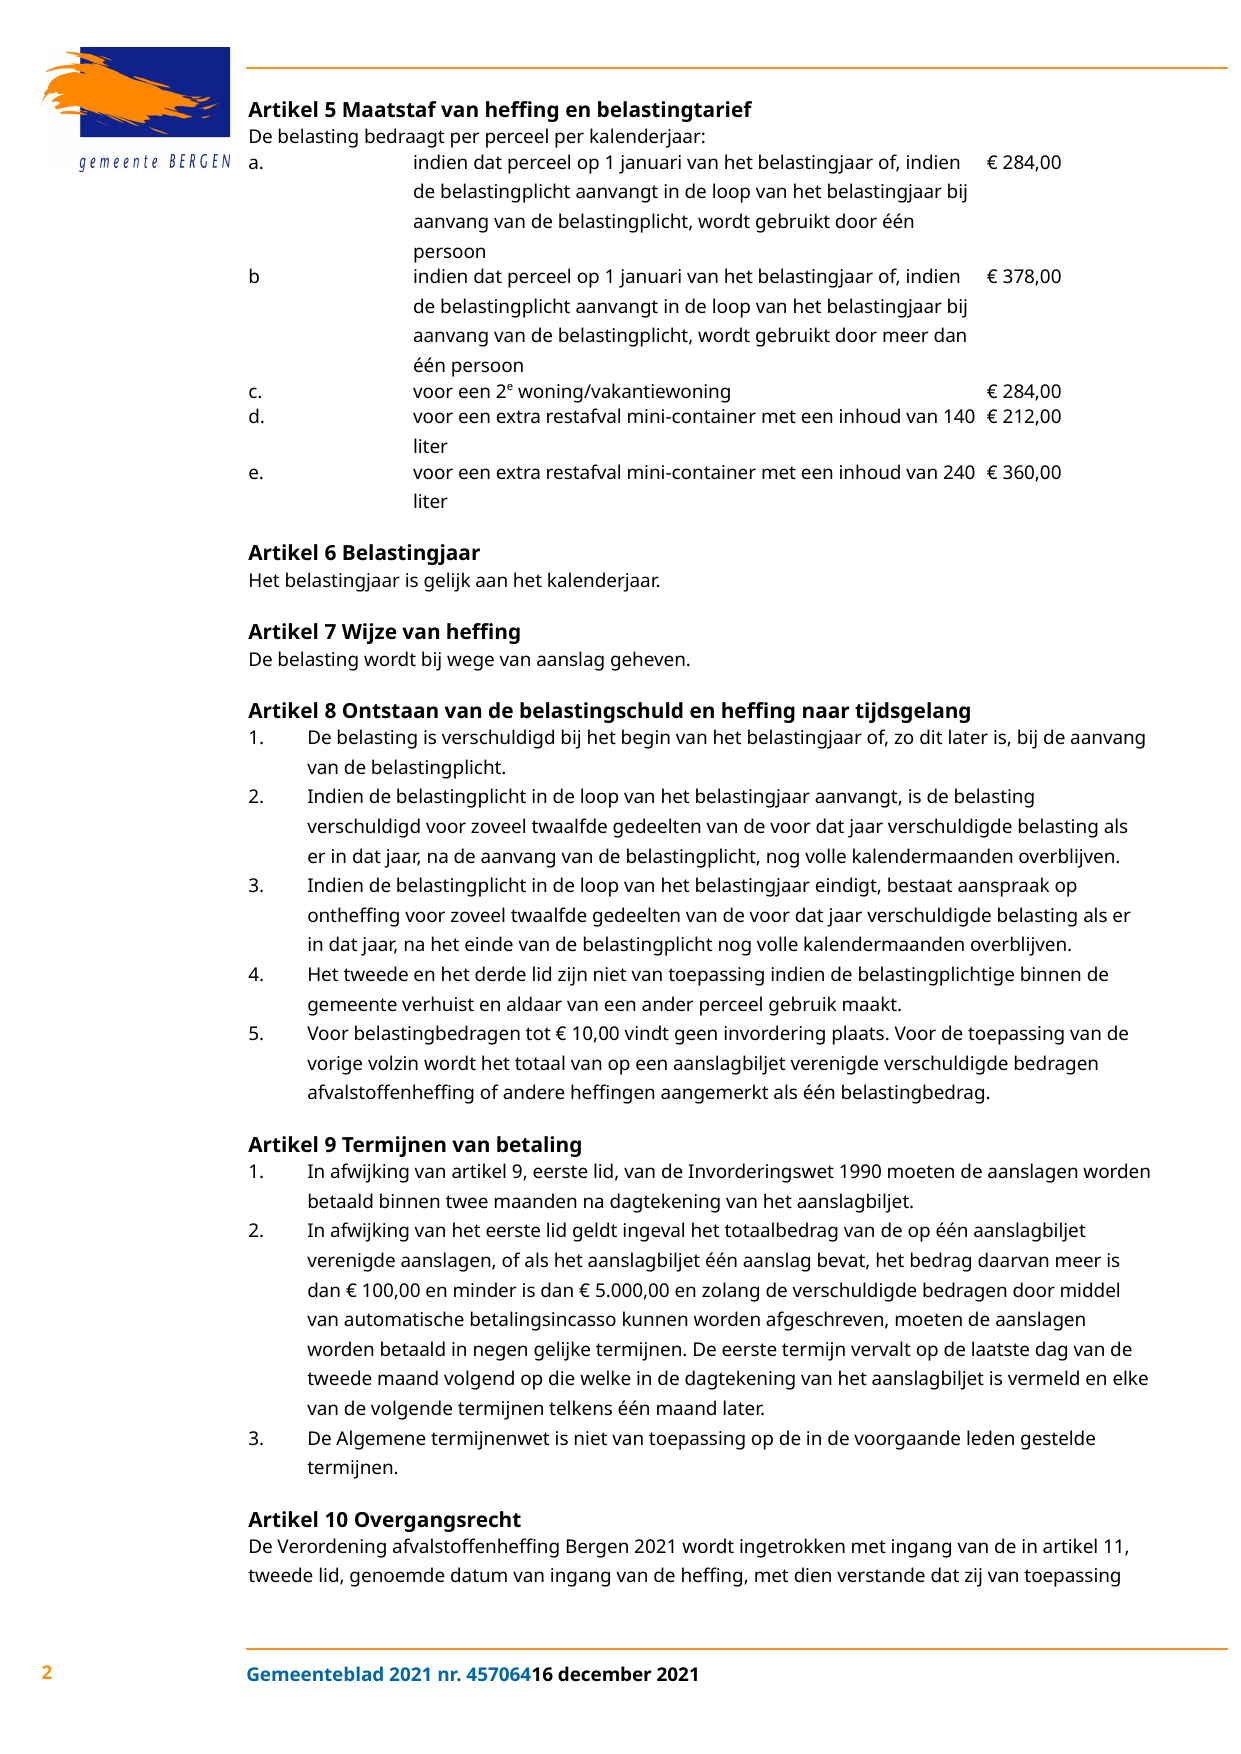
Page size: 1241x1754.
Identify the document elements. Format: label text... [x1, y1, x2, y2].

text De Verordening afvalstoffenheffing Bergen 2021 wordt ingetrokken met ingang van de in artikel 11, tweede lid, genoemde datum van ingang van de heffing, met dien verstande dat zij van toepassing [248, 1533, 1152, 1588]
text Artikel 10 Overgangsrecht [248, 1505, 1152, 1533]
table_cell voor een 2e woning/vakantiewoning [413, 378, 987, 404]
text Artikel 8 Ontstaan van de belastingschuld en heffing naar tijdsgelang [248, 696, 1152, 724]
table_cell € 284,00 [987, 149, 1152, 263]
table_cell € 212,00 [987, 404, 1152, 459]
table_header De belasting bedraagt per perceel per kalenderjaar: [248, 123, 1152, 149]
list Indien de belastingplicht in de loop van het belastingjaar aanvangt, is de belasting verschuldigd voor zoveel twaalfde gedeelten van de voor dat jaar verschuldigde belasting als er in dat jaar, na de aanvang van de belastingplicht, nog volle kalendermaanden overblijven. [248, 784, 1152, 869]
list In afwijking van artikel 9, eerste lid, van de Invorderingswet 1990 moeten de aanslagen worden betaald binnen twee maanden na dagtekening van het aanslagbiljet. [248, 1158, 1152, 1214]
table_cell indien dat perceel op 1 januari van het belastingjaar of, indien de belastingplicht aanvangt in de loop van het belastingjaar bij aanvang van de belastingplicht, wordt gebruikt door meer dan één persoon [413, 264, 987, 378]
table_cell e. [248, 459, 413, 514]
table_cell b [248, 264, 413, 378]
text Artikel 6 Belastingjaar [248, 538, 1152, 567]
table_cell € 360,00 [987, 459, 1152, 514]
picture [41, 47, 231, 172]
table_cell d. [248, 404, 413, 459]
table_cell voor een extra restafval mini-container met een inhoud van 240 liter [413, 459, 987, 514]
list De Algemene termijnenwet is niet van toepassing op de in de voorgaande leden gestelde termijnen. [248, 1425, 1152, 1480]
table_cell voor een extra restafval mini-container met een inhoud van 140 liter [413, 404, 987, 459]
table_cell € 378,00 [987, 264, 1152, 378]
table_cell € 284,00 [987, 378, 1152, 404]
text Artikel 5 Maatstaf van heffing en belastingtarief [248, 95, 1152, 123]
table_cell a. [248, 149, 413, 263]
table_cell indien dat perceel op 1 januari van het belastingjaar of, indien de belastingplicht aanvangt in de loop van het belastingjaar bij aanvang van de belastingplicht, wordt gebruikt door één persoon [413, 149, 987, 263]
text Het belastingjaar is gelijk aan het kalenderjaar. [248, 567, 1152, 593]
list Voor belastingbedragen tot € 10,00 vindt geen invordering plaats. Voor de toepassing van de vorige volzin wordt het totaal van op een aanslagbiljet verenigde verschuldigde bedragen afvalstoffenheffing of andere heffingen aangemerkt als één belastingbedrag. [248, 1020, 1152, 1105]
text Artikel 7 Wijze van heffing [248, 617, 1152, 646]
list De belasting is verschuldigd bij het begin van het belastingjaar of, zo dit later is, bij de aanvang van de belastingplicht. [248, 724, 1152, 780]
list Het tweede en het derde lid zijn niet van toepassing indien de belastingplichtige binnen de gemeente verhuist en aldaar van een ander perceel gebruik maakt. [248, 961, 1152, 1017]
text De belasting wordt bij wege van aanslag geheven. [248, 646, 1152, 671]
list In afwijking van het eerste lid geldt ingeval het totaalbedrag van de op één aanslagbiljet verenigde aanslagen, of als het aanslagbiljet één aanslag bevat, het bedrag daarvan meer is dan € 100,00 en minder is dan € 5.000,00 en zolang de verschuldigde bedragen door middel van automatische betalingsincasso kunnen worden afgeschreven, moeten de aanslagen worden betaald in negen gelijke termijnen. De eerste termijn vervalt op de laatste dag van de tweede maand volgend op die welke in de dagtekening van het aanslagbiljet is vermeld en elke van de volgende termijnen telkens één maand later. [248, 1218, 1152, 1421]
table_cell c. [248, 378, 413, 404]
list Indien de belastingplicht in de loop van het belastingjaar eindigt, bestaat aanspraak op ontheffing voor zoveel twaalfde gedeelten van de voor dat jaar verschuldigde belasting als er in dat jaar, na het einde van de belastingplicht nog volle kalendermaanden overblijven. [248, 872, 1152, 957]
text Artikel 9 Termijnen van betaling [248, 1130, 1152, 1158]
